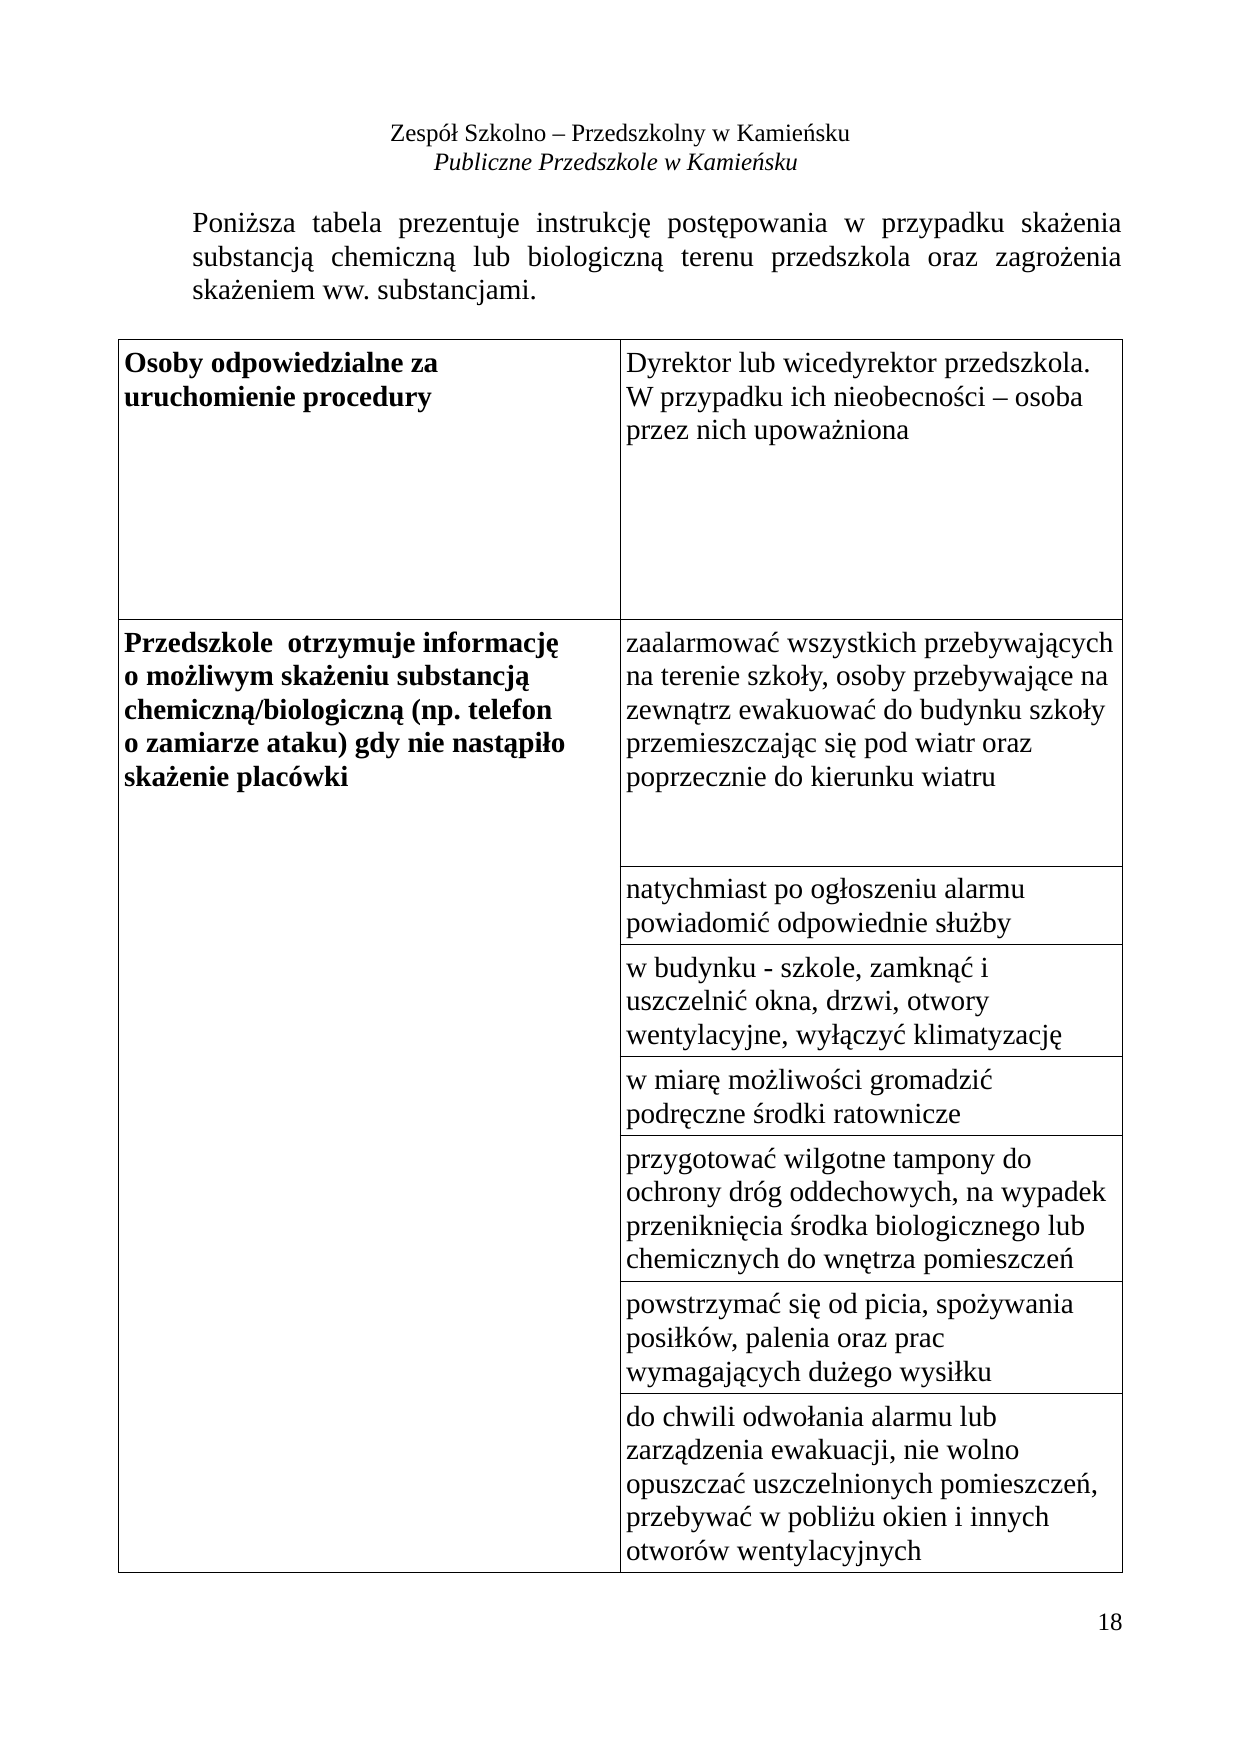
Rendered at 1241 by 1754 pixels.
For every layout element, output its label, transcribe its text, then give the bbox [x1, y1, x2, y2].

table_cell do chwili odwołania alarmu lub zarządzenia ewakuacji, nie wolno opuszczać uszczelnionych pomieszczeń, przebywać w pobliżu okien i innych otworów wentylacyjnych [621, 1394, 1122, 1572]
table_cell zaalarmować wszystkich przebywających na terenie szkoły, osoby przebywające na zewnątrz ewakuować do budynku szkoły przemieszczając się pod wiatr oraz poprzecznie do kierunku wiatru [621, 620, 1122, 866]
table_cell natychmiast po ogłoszeniu alarmu powiadomić odpowiednie służby [621, 867, 1122, 944]
table_header Osoby odpowiedzialne za uruchomienie procedury [119, 340, 620, 619]
table_cell w budynku - szkole, zamknąć i uszczelnić okna, drzwi, otwory wentylacyjne, wyłączyć klimatyzację [621, 945, 1122, 1056]
table_cell Przedszkole otrzymuje informację o możliwym skażeniu substancją chemiczną/biologiczną (np. telefon o zamiarze ataku) gdy nie nastąpiło skażenie placówki [119, 620, 620, 1572]
table_cell przygotować wilgotne tampony do ochrony dróg oddechowych, na wypadek przeniknięcia środka biologicznego lub chemicznych do wnętrza pomieszczeń [621, 1136, 1122, 1281]
table_header Dyrektor lub wicedyrektor przedszkola. W przypadku ich nieobecności – osoba przez nich upoważniona [621, 340, 1122, 619]
table_cell w miarę możliwości gromadzić podręczne środki ratownicze [621, 1057, 1122, 1135]
table_cell powstrzymać się od picia, spożywania posiłków, palenia oraz prac wymagających dużego wysiłku [621, 1282, 1122, 1393]
text Poniższa tabela prezentuje instrukcję postępowania w przypadku skażenia substancją chemiczną lub biologiczną terenu przedszkola oraz zagrożenia skażeniem ww. substancjami. [192, 205, 1122, 306]
